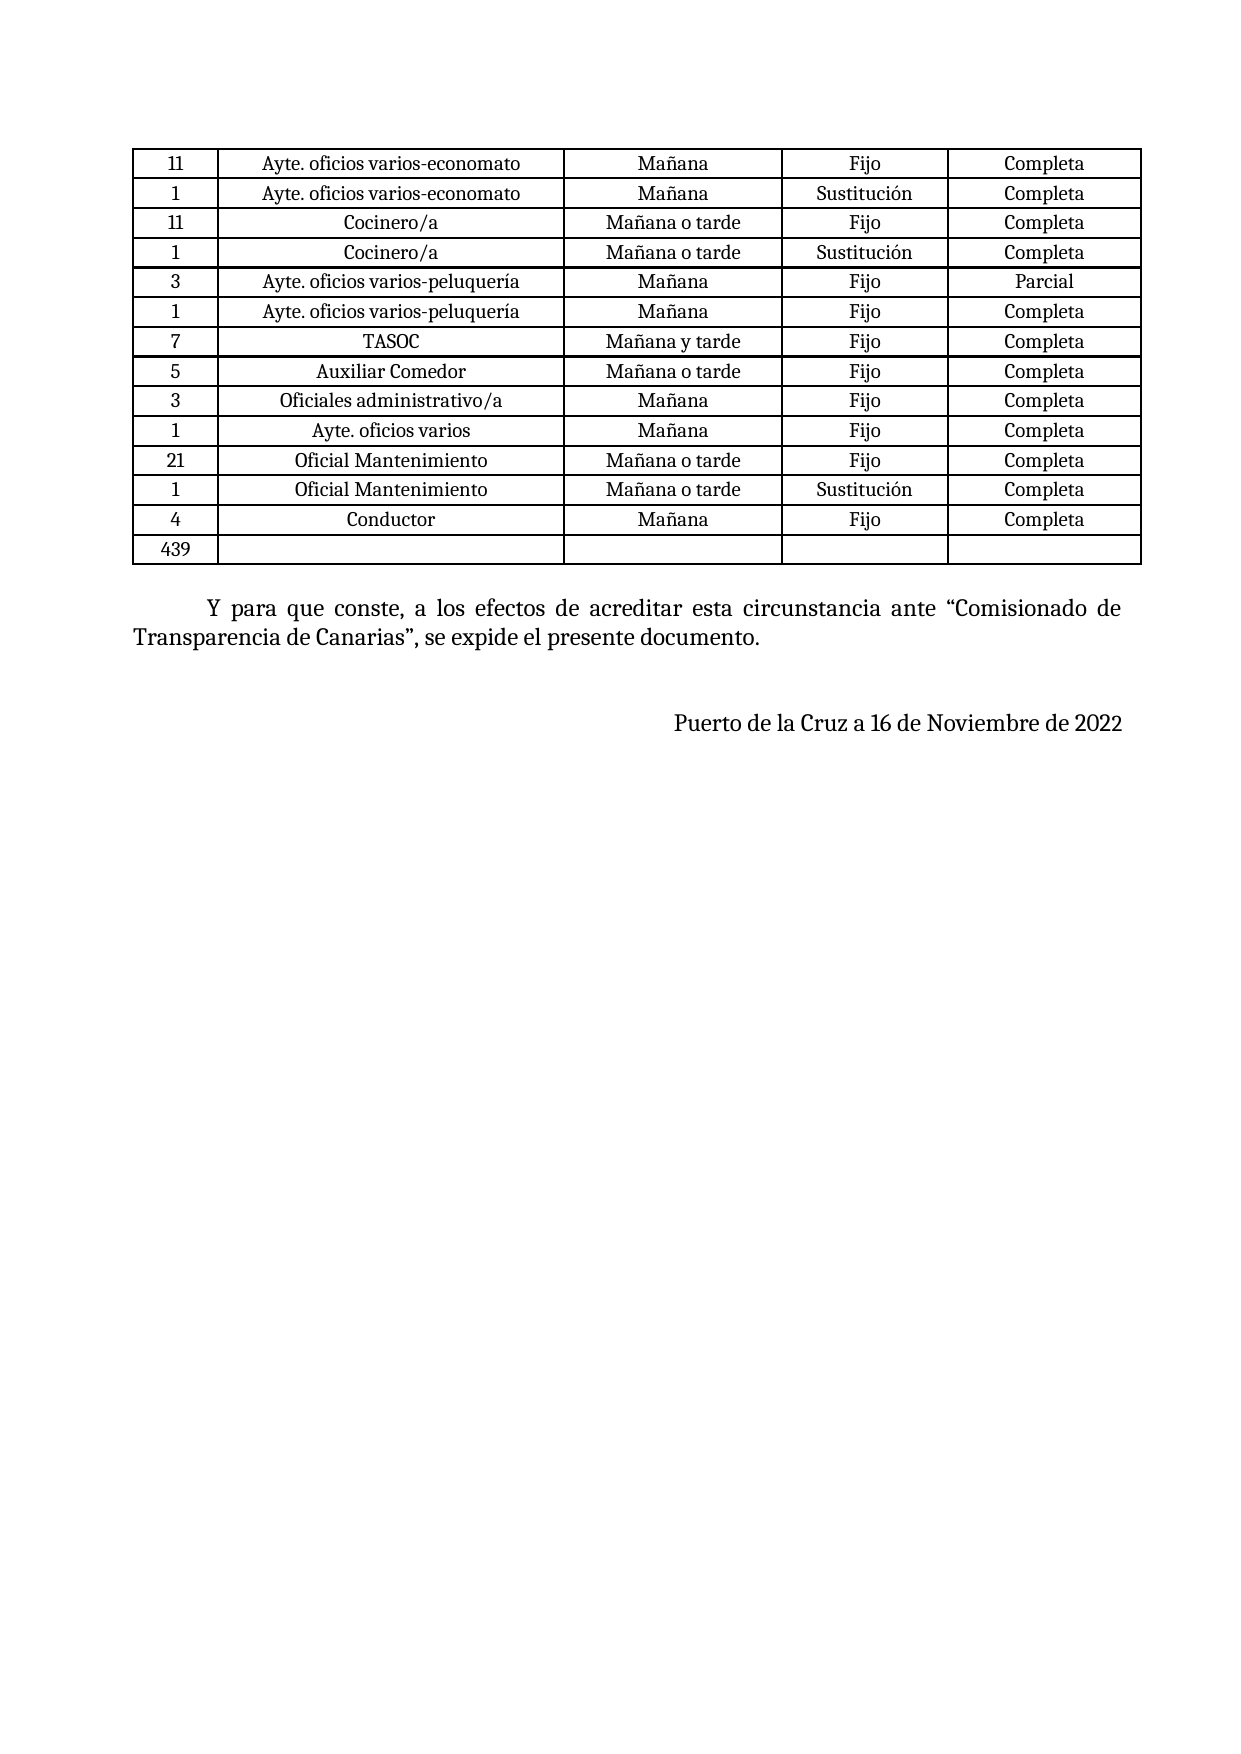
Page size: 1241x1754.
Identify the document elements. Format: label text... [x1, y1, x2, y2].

table_cell Mañana o tarde [565, 358, 781, 385]
table_cell Cocinero/a [219, 239, 563, 266]
text Y para que conste, a los efectos de acreditar esta circunstancia ante “Comisionado de Transparencia de Canarias”, se expide el presente documento. [133, 594, 1122, 652]
table_cell Parcial [949, 269, 1140, 296]
table_cell 3 [134, 269, 217, 296]
table_cell Conductor [219, 506, 563, 533]
table_cell TASOC [219, 328, 563, 355]
table_cell [219, 536, 563, 563]
table_cell 1 [134, 417, 217, 444]
table_cell Mañana [565, 269, 781, 296]
table_cell Oficiales administrativo/a [219, 387, 563, 415]
table_cell Fijo [783, 387, 947, 415]
table_cell [783, 536, 947, 563]
table_cell Ayte. oficios varios-peluquería [219, 298, 563, 326]
table_cell Mañana [565, 150, 781, 177]
table_cell Mañana y tarde [565, 328, 781, 355]
table_cell Completa [949, 506, 1140, 533]
table_cell 439 [134, 536, 217, 563]
table_cell Fijo [783, 358, 947, 385]
table_cell Ayte. oficios varios-economato [219, 150, 563, 177]
table_cell Mañana [565, 506, 781, 533]
table_cell 3 [134, 387, 217, 415]
table_cell 1 [134, 298, 217, 326]
table_cell Fijo [783, 209, 947, 237]
table_cell Completa [949, 358, 1140, 385]
text Puerto de la Cruz a 16 de Noviembre de 2022 [133, 709, 1122, 738]
table_cell 5 [134, 358, 217, 385]
table_cell Completa [949, 298, 1140, 326]
table_cell 11 [134, 209, 217, 237]
table_cell Mañana [565, 298, 781, 326]
table_cell Completa [949, 387, 1140, 415]
table_cell Sustitución [783, 239, 947, 266]
table_cell Cocinero/a [219, 209, 563, 237]
table_cell Ayte. oficios varios [219, 417, 563, 444]
table_cell Fijo [783, 150, 947, 177]
table_cell Oficial Mantenimiento [219, 476, 563, 504]
table_cell Mañana o tarde [565, 209, 781, 237]
table_cell Sustitución [783, 179, 947, 207]
table_cell Mañana o tarde [565, 476, 781, 504]
table_cell Fijo [783, 417, 947, 444]
table_cell Fijo [783, 328, 947, 355]
table_cell Oficial Mantenimiento [219, 447, 563, 474]
table_cell 11 [134, 150, 217, 177]
table_cell Mañana o tarde [565, 447, 781, 474]
table_cell Mañana [565, 179, 781, 207]
table_cell Auxiliar Comedor [219, 358, 563, 385]
table_cell Completa [949, 476, 1140, 504]
table_cell Completa [949, 179, 1140, 207]
table_cell Fijo [783, 298, 947, 326]
table_cell 4 [134, 506, 217, 533]
table_cell Fijo [783, 447, 947, 474]
table_cell 1 [134, 179, 217, 207]
table_cell Mañana o tarde [565, 239, 781, 266]
table_cell [949, 536, 1140, 563]
table_cell Mañana [565, 387, 781, 415]
table_cell Ayte. oficios varios-economato [219, 179, 563, 207]
table_cell Fijo [783, 269, 947, 296]
table_cell Completa [949, 209, 1140, 237]
table_cell Sustitución [783, 476, 947, 504]
table_cell 1 [134, 476, 217, 504]
table_cell Fijo [783, 506, 947, 533]
table_cell Completa [949, 150, 1140, 177]
table_cell Completa [949, 447, 1140, 474]
table_cell 7 [134, 328, 217, 355]
table_cell Ayte. oficios varios-peluquería [219, 269, 563, 296]
table_cell 21 [134, 447, 217, 474]
table_cell Completa [949, 239, 1140, 266]
table_cell [565, 536, 781, 563]
table_cell Completa [949, 328, 1140, 355]
table_cell Mañana [565, 417, 781, 444]
table_cell Completa [949, 417, 1140, 444]
table_cell 1 [134, 239, 217, 266]
